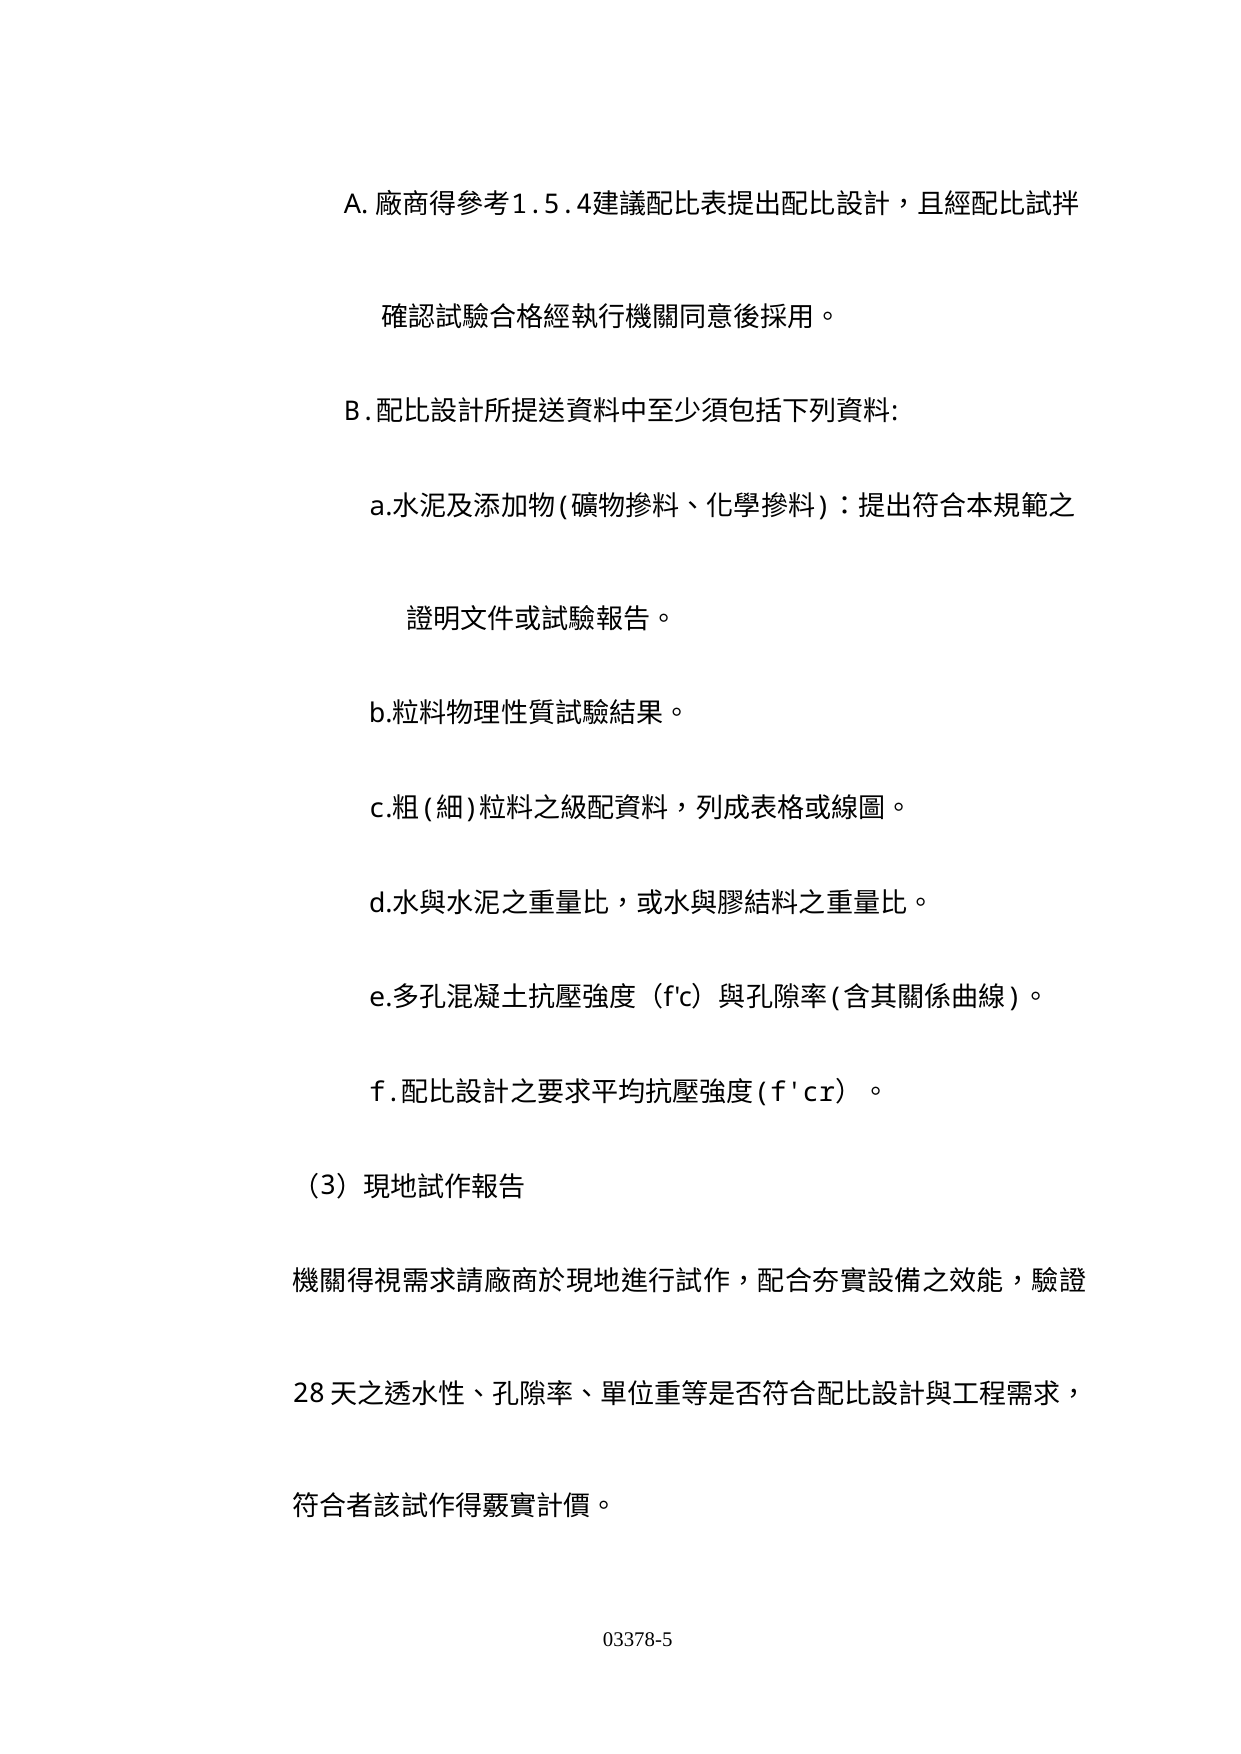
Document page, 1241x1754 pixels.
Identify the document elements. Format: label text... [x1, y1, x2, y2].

text b.粒料物理性質試驗結果。 [369, 673, 1087, 748]
text e.多孔混凝土抗壓強度（f'c）與孔隙率(含其關係曲線)。 [369, 957, 1087, 1032]
text a.水泥及添加物(礦物摻料、化學摻料)：提出符合本規範之證明文件或試驗報告。 [369, 466, 1087, 654]
text c.粗(細)粒料之級配資料，列成表格或線圖。 [369, 768, 1087, 843]
text 機關得視需求請廠商於現地進行試作，配合夯實設備之效能，驗證28天之透水性、孔隙率、單位重等是否符合配比設計與工程需求，符合者該試作得覈實計價。 [292, 1241, 1087, 1541]
text （3）現地試作報告 [292, 1147, 1087, 1222]
text d.水與水泥之重量比，或水與膠結料之重量比。 [369, 863, 1087, 938]
text A. 廠商得參考1.5.4建議配比表提出配比設計，且經配比試拌確認試驗合格經執行機關同意後採用。 [344, 164, 1087, 352]
text f.配比設計之要求平均抗壓強度(f'cr）。 [369, 1052, 1087, 1127]
text B.配比設計所提送資料中至少須包括下列資料: [344, 372, 1087, 447]
